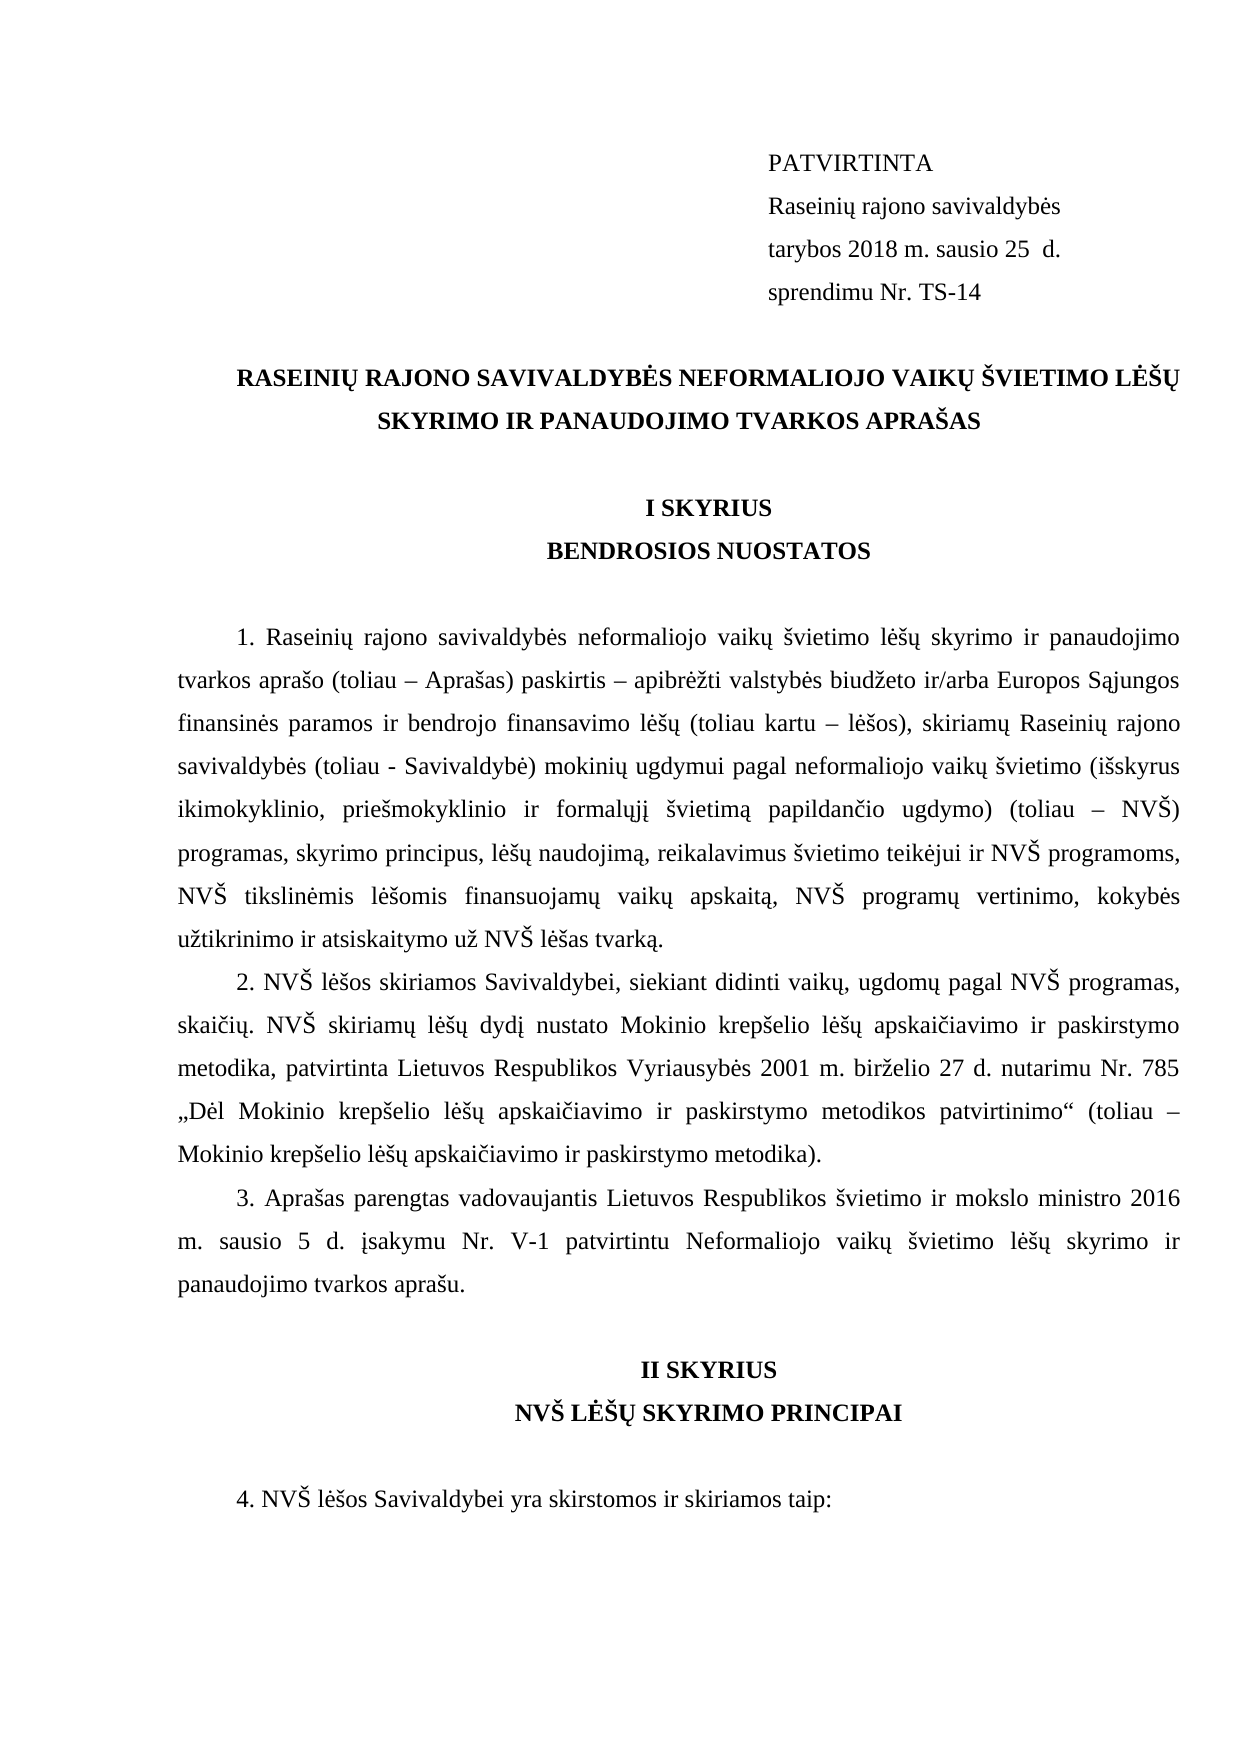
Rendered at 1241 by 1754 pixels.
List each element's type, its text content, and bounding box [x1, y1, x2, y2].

text II SKYRIUS [177, 1355, 1181, 1384]
text I SKYRIUS [177, 493, 1181, 521]
text PATVIRTINTA [177, 148, 1181, 176]
text 4. NVŠ lėšos Savivaldybei yra skirstomos ir skiriamos taip: [177, 1484, 1181, 1513]
text 1. Raseinių rajono savivaldybės neformaliojo vaikų švietimo lėšų skyrimo ir panaudojimo tvarkos aprašo (toliau – Aprašas) paskirtis – apibrėžti valstybės biudžeto ir/arba Europos Sąjungos finansinės paramos ir bendrojo finansavimo lėšų (toliau kartu – lėšos), skiriamų Raseinių rajono savivaldybės (toliau - Savivaldybė) mokinių ugdymui pagal neformaliojo vaikų švietimo (išskyrus ikimokyklinio, priešmokyklinio ir formalųjį švietimą papildančio ugdymo) (toliau – NVŠ) programas, skyrimo principus, lėšų naudojimą, reikalavimus švietimo teikėjui ir NVŠ programoms, NVŠ tikslinėmis lėšomis finansuojamų vaikų apskaitą, NVŠ programų vertinimo, kokybės užtikrinimo ir atsiskaitymo už NVŠ lėšas tvarką. [177, 622, 1181, 953]
text BENDROSIOS NUOSTATOS [177, 536, 1181, 564]
text tarybos 2018 m. sausio 25 d. [177, 234, 1181, 263]
text 2. NVŠ lėšos skiriamos Savivaldybei, siekiant didinti vaikų, ugdomų pagal NVŠ programas, skaičių. NVŠ skiriamų lėšų dydį nustato Mokinio krepšelio lėšų apskaičiavimo ir paskirstymo metodika, patvirtinta Lietuvos Respublikos Vyriausybės 2001 m. birželio 27 d. nutarimu Nr. 785 „Dėl Mokinio krepšelio lėšų apskaičiavimo ir paskirstymo metodikos patvirtinimo“ (toliau – Mokinio krepšelio lėšų apskaičiavimo ir paskirstymo metodika). [177, 967, 1181, 1168]
text sprendimu Nr. TS-14 [177, 277, 1181, 306]
text Raseinių rajono savivaldybės [177, 191, 1181, 219]
text RASEINIŲ RAJONO SAVIVALDYBĖS NEFORMALIOJO VAIKŲ ŠVIETIMO LĖŠŲ SKYRIMO IR PANAUDOJIMO TVARKOS APRAŠAS [177, 363, 1181, 435]
text 3. Aprašas parengtas vadovaujantis Lietuvos Respublikos švietimo ir mokslo ministro 2016 m. sausio 5 d. įsakymu Nr. V-1 patvirtintu Neformaliojo vaikų švietimo lėšų skyrimo ir panaudojimo tvarkos aprašu. [177, 1183, 1181, 1298]
text NVŠ LĖŠŲ SKYRIMO PRINCIPAI [177, 1398, 1181, 1427]
